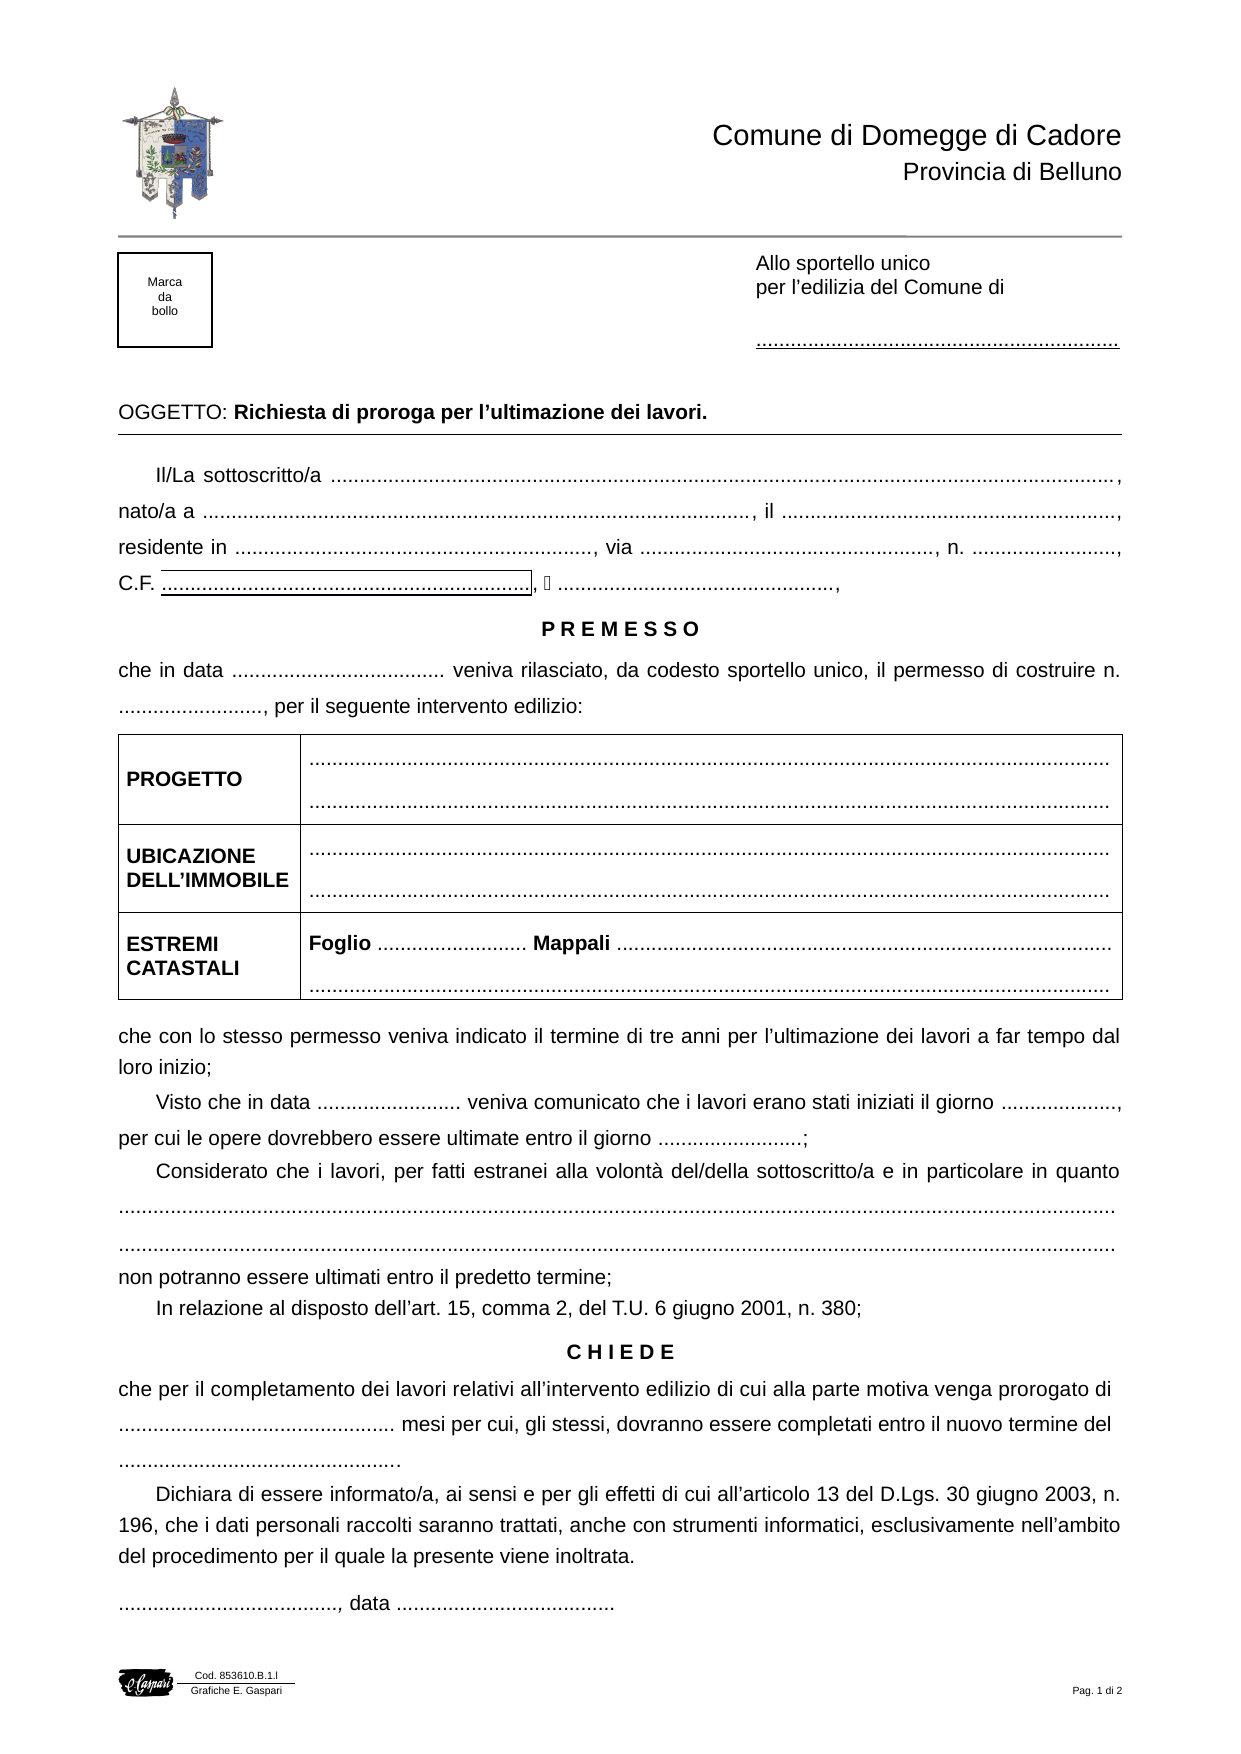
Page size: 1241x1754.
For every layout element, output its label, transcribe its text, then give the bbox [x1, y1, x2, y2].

text ......................................, data ...................................... [118, 1587, 1122, 1616]
text Provincia di Belluno [224, 157, 1122, 185]
text che con lo stesso permesso veniva indicato il termine di tre anni per l’ultimazione dei lavori a far tempo dal loro inizio; [118, 1024, 1122, 1079]
text Visto che in data ......................... veniva comunicato che i lavori erano stati iniziati il giorno ...................., per cui le opere dovrebbero essere ultimate entro il giorno .........................; [118, 1086, 1122, 1151]
picture [118, 1668, 174, 1697]
text In relazione al disposto dell’art. 15, comma 2, del T.U. 6 giugno 2001, n. 380; [118, 1296, 1122, 1320]
table_header ........................................................................................................................................... ........................................................................................................................................... [301, 735, 1122, 824]
text che per il completamento dei lavori relativi all’intervento edilizio di cui alla parte motiva venga prorogato di ................................................ mesi per cui, gli stessi, dovranno essere completati entro il nuovo termine del ................................................. [118, 1377, 1122, 1473]
text Considerato che i lavori, per fatti estranei alla volontà del/della sottoscritto/a e in particolare in quanto ............................................................................................................................................................................. [118, 1159, 1122, 1219]
text Allo sportello unico [756, 251, 1122, 275]
text ............................................................................................................................................................................. [118, 1228, 1122, 1256]
subtitle C H I E D E [118, 1340, 1122, 1364]
table_cell ........................................................................................................................................... ........................................................................................................................................... [301, 825, 1122, 912]
text Dichiara di essere informato/a, ai sensi e per gli effetti di cui all’articolo 13 del D.Lgs. 30 giugno 2003, n. 196, che i dati personali raccolti saranno trattati, anche con strumenti informatici, esclusivamente nell’ambito del procedimento per il quale la presente viene inoltrata. [118, 1482, 1122, 1568]
text che in data ..................................... veniva rilasciato, da codesto sportello unico, il permesso di costruire n. ........................., per il seguente intervento edilizio: [118, 654, 1122, 719]
table_header PROGETTO [119, 735, 300, 824]
text OGGETTO: Richiesta di proroga per l’ultimazione dei lavori. [118, 400, 1122, 434]
subtitle P R E M E S S O [118, 617, 1122, 641]
table_cell Foglio .......................... Mappali ...................................................................................... ........................................................................................................................................... [301, 913, 1122, 999]
text per l’edilizia del Comune di [756, 275, 1122, 299]
table_cell UBICAZIONE DELL’IMMOBILE [119, 825, 300, 912]
table_cell ESTREMI CATASTALI [119, 913, 300, 999]
picture [122, 87, 224, 219]
text ............................................................... [756, 323, 1122, 352]
text Comune di Domegge di Cadore [224, 118, 1122, 152]
text Il/La sottoscritto/a ........................................................................................................................................, nato/a a ..............................................................................................., il .........................................................., residente in .............................................................., via ..................................................., n. ........................., C.F. ................................................................,  ................................................, [118, 459, 1122, 596]
text non potranno essere ultimati entro il predetto termine; [118, 1265, 1122, 1289]
